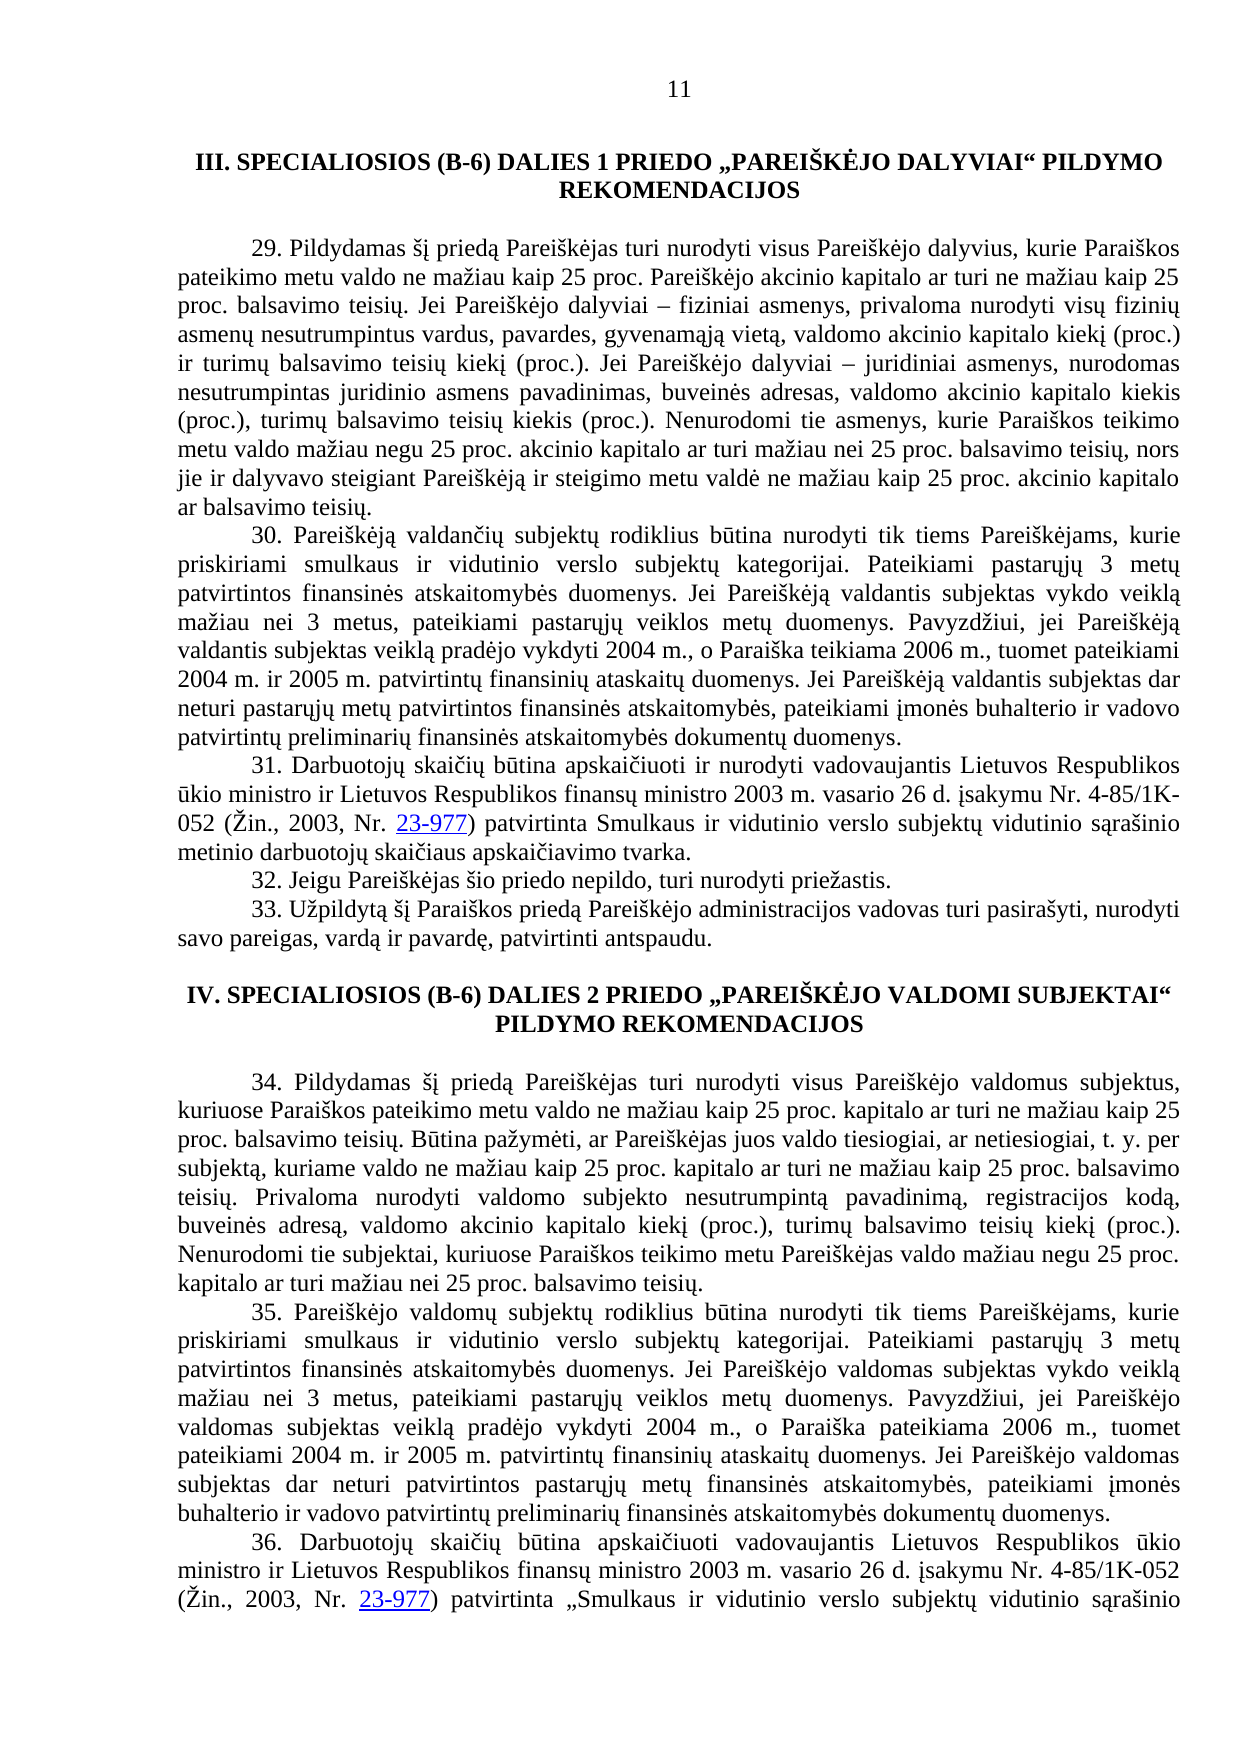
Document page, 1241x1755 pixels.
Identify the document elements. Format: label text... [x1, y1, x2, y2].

text 30. Pareiškėją valdančių subjektų rodiklius būtina nurodyti tik tiems Pareiškėjams, kurie priskiriami smulkaus ir vidutinio verslo subjektų kategorijai. Pateikiami pastarųjų 3 metų patvirtintos finansinės atskaitomybės duomenys. Jei Pareiškėją valdantis subjektas vykdo veiklą mažiau nei 3 metus, pateikiami pastarųjų veiklos metų duomenys. Pavyzdžiui, jei Pareiškėją valdantis subjektas veiklą pradėjo vykdyti 2004 m., o Paraiška teikiama 2006 m., tuomet pateikiami 2004 m. ir 2005 m. patvirtintų finansinių ataskaitų duomenys. Jei Pareiškėją valdantis subjektas dar neturi pastarųjų metų patvirtintos finansinės atskaitomybės, pateikiami įmonės buhalterio ir vadovo patvirtintų preliminarių finansinės atskaitomybės dokumentų duomenys. [177, 521, 1181, 751]
text 35. Pareiškėjo valdomų subjektų rodiklius būtina nurodyti tik tiems Pareiškėjams, kurie priskiriami smulkaus ir vidutinio verslo subjektų kategorijai. Pateikiami pastarųjų 3 metų patvirtintos finansinės atskaitomybės duomenys. Jei Pareiškėjo valdomas subjektas vykdo veiklą mažiau nei 3 metus, pateikiami pastarųjų veiklos metų duomenys. Pavyzdžiui, jei Pareiškėjo valdomas subjektas veiklą pradėjo vykdyti 2004 m., o Paraiška pateikiama 2006 m., tuomet pateikiami 2004 m. ir 2005 m. patvirtintų finansinių ataskaitų duomenys. Jei Pareiškėjo valdomas subjektas dar neturi patvirtintos pastarųjų metų finansinės atskaitomybės, pateikiami įmonės buhalterio ir vadovo patvirtintų preliminarių finansinės atskaitomybės dokumentų duomenys. [177, 1297, 1181, 1527]
text 33. Užpildytą šį Paraiškos priedą Pareiškėjo administracijos vadovas turi pasirašyti, nurodyti savo pareigas, vardą ir pavardę, patvirtinti antspaudu. [177, 894, 1181, 952]
text IV. SPECIALIOSIOS (B-6) DALIES 2 PRIEDO „PAREIŠKĖJO VALDOMI SUBJEKTAI“ PILDYMO REKOMENDACIJOS [177, 981, 1181, 1038]
text 36. Darbuotojų skaičių būtina apskaičiuoti vadovaujantis Lietuvos Respublikos ūkio ministro ir Lietuvos Respublikos finansų ministro 2003 m. vasario 26 d. įsakymu Nr. 4-85/1K-052 (Žin., 2003, Nr. 23-977) patvirtinta „Smulkaus ir vidutinio verslo subjektų vidutinio sąrašinio [177, 1527, 1181, 1613]
text III. SPECIALIOSIOS (B-6) DALIES 1 PRIEDO „PAREIŠKĖJO DALYVIAI“ PILDYMO REKOMENDACIJOS [177, 147, 1181, 204]
text 32. Jeigu Pareiškėjas šio priedo nepildo, turi nurodyti priežastis. [177, 866, 1181, 894]
text 34. Pildydamas šį priedą Pareiškėjas turi nurodyti visus Pareiškėjo valdomus subjektus, kuriuose Paraiškos pateikimo metu valdo ne mažiau kaip 25 proc. kapitalo ar turi ne mažiau kaip 25 proc. balsavimo teisių. Būtina pažymėti, ar Pareiškėjas juos valdo tiesiogiai, ar netiesiogiai, t. y. per subjektą, kuriame valdo ne mažiau kaip 25 proc. kapitalo ar turi ne mažiau kaip 25 proc. balsavimo teisių. Privaloma nurodyti valdomo subjekto nesutrumpintą pavadinimą, registracijos kodą, buveinės adresą, valdomo akcinio kapitalo kiekį (proc.), turimų balsavimo teisių kiekį (proc.). Nenurodomi tie subjektai, kuriuose Paraiškos teikimo metu Pareiškėjas valdo mažiau negu 25 proc. kapitalo ar turi mažiau nei 25 proc. balsavimo teisių. [177, 1067, 1181, 1297]
text 31. Darbuotojų skaičių būtina apskaičiuoti ir nurodyti vadovaujantis Lietuvos Respublikos ūkio ministro ir Lietuvos Respublikos finansų ministro 2003 m. vasario 26 d. įsakymu Nr. 4-85/1K-052 (Žin., 2003, Nr. 23-977) patvirtinta Smulkaus ir vidutinio verslo subjektų vidutinio sąrašinio metinio darbuotojų skaičiaus apskaičiavimo tvarka. [177, 751, 1181, 866]
text 29. Pildydamas šį priedą Pareiškėjas turi nurodyti visus Pareiškėjo dalyvius, kurie Paraiškos pateikimo metu valdo ne mažiau kaip 25 proc. Pareiškėjo akcinio kapitalo ar turi ne mažiau kaip 25 proc. balsavimo teisių. Jei Pareiškėjo dalyviai – fiziniai asmenys, privaloma nurodyti visų fizinių asmenų nesutrumpintus vardus, pavardes, gyvenamąją vietą, valdomo akcinio kapitalo kiekį (proc.) ir turimų balsavimo teisių kiekį (proc.). Jei Pareiškėjo dalyviai – juridiniai asmenys, nurodomas nesutrumpintas juridinio asmens pavadinimas, buveinės adresas, valdomo akcinio kapitalo kiekis (proc.), turimų balsavimo teisių kiekis (proc.). Nenurodomi tie asmenys, kurie Paraiškos teikimo metu valdo mažiau negu 25 proc. akcinio kapitalo ar turi mažiau nei 25 proc. balsavimo teisių, nors jie ir dalyvavo steigiant Pareiškėją ir steigimo metu valdė ne mažiau kaip 25 proc. akcinio kapitalo ar balsavimo teisių. [177, 233, 1181, 521]
